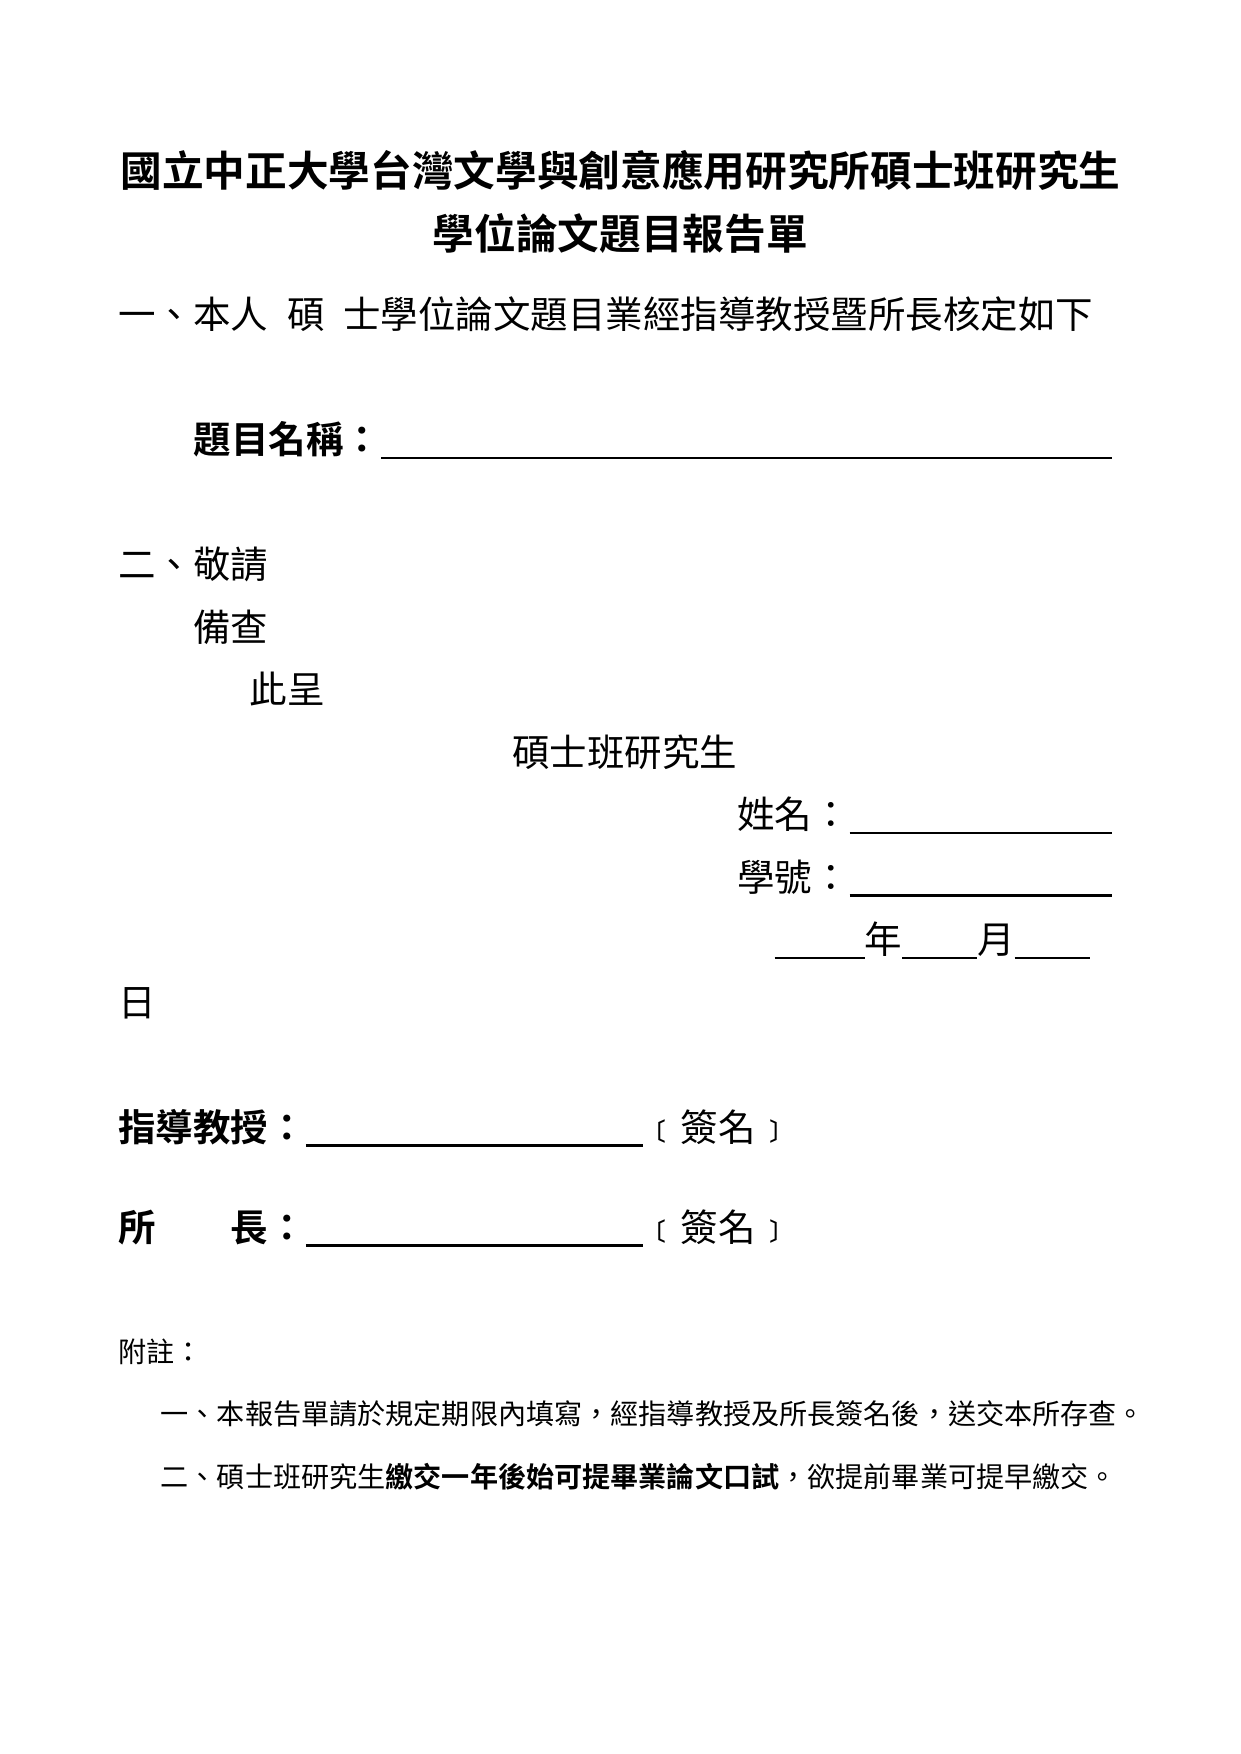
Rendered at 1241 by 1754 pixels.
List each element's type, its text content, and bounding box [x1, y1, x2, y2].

text 姓名： [737, 771, 1122, 833]
text 指導教授： ﹝簽名﹞ [118, 1083, 1122, 1146]
text 備查 [118, 583, 1122, 646]
text 二、碩士班研究生繳交一年後始可提畢業論文口試，欲提前畢業可提早繳交。 [118, 1433, 1122, 1496]
text 一、本人 碩 士學位論文題目業經指導教授暨所長核定如下 [118, 271, 1122, 333]
text 二、敬請 [118, 521, 1122, 583]
text 國立中正大學台灣文學與創意應用研究所碩士班研究生 [118, 127, 1122, 189]
text 題目名稱： [118, 396, 1122, 458]
text 一、本報告單請於規定期限內填寫，經指導教授及所長簽名後，送交本所存查。 [118, 1371, 1122, 1433]
text 年 月 日 [118, 896, 1122, 1021]
text 碩士班研究生 [118, 708, 1122, 771]
text 附註： [118, 1308, 1122, 1371]
text 所 長： ﹝簽名﹞ [118, 1183, 1122, 1246]
text 學位論文題目報告單 [118, 189, 1122, 252]
text 此呈 [118, 646, 1122, 708]
text 學號： [737, 833, 1122, 896]
